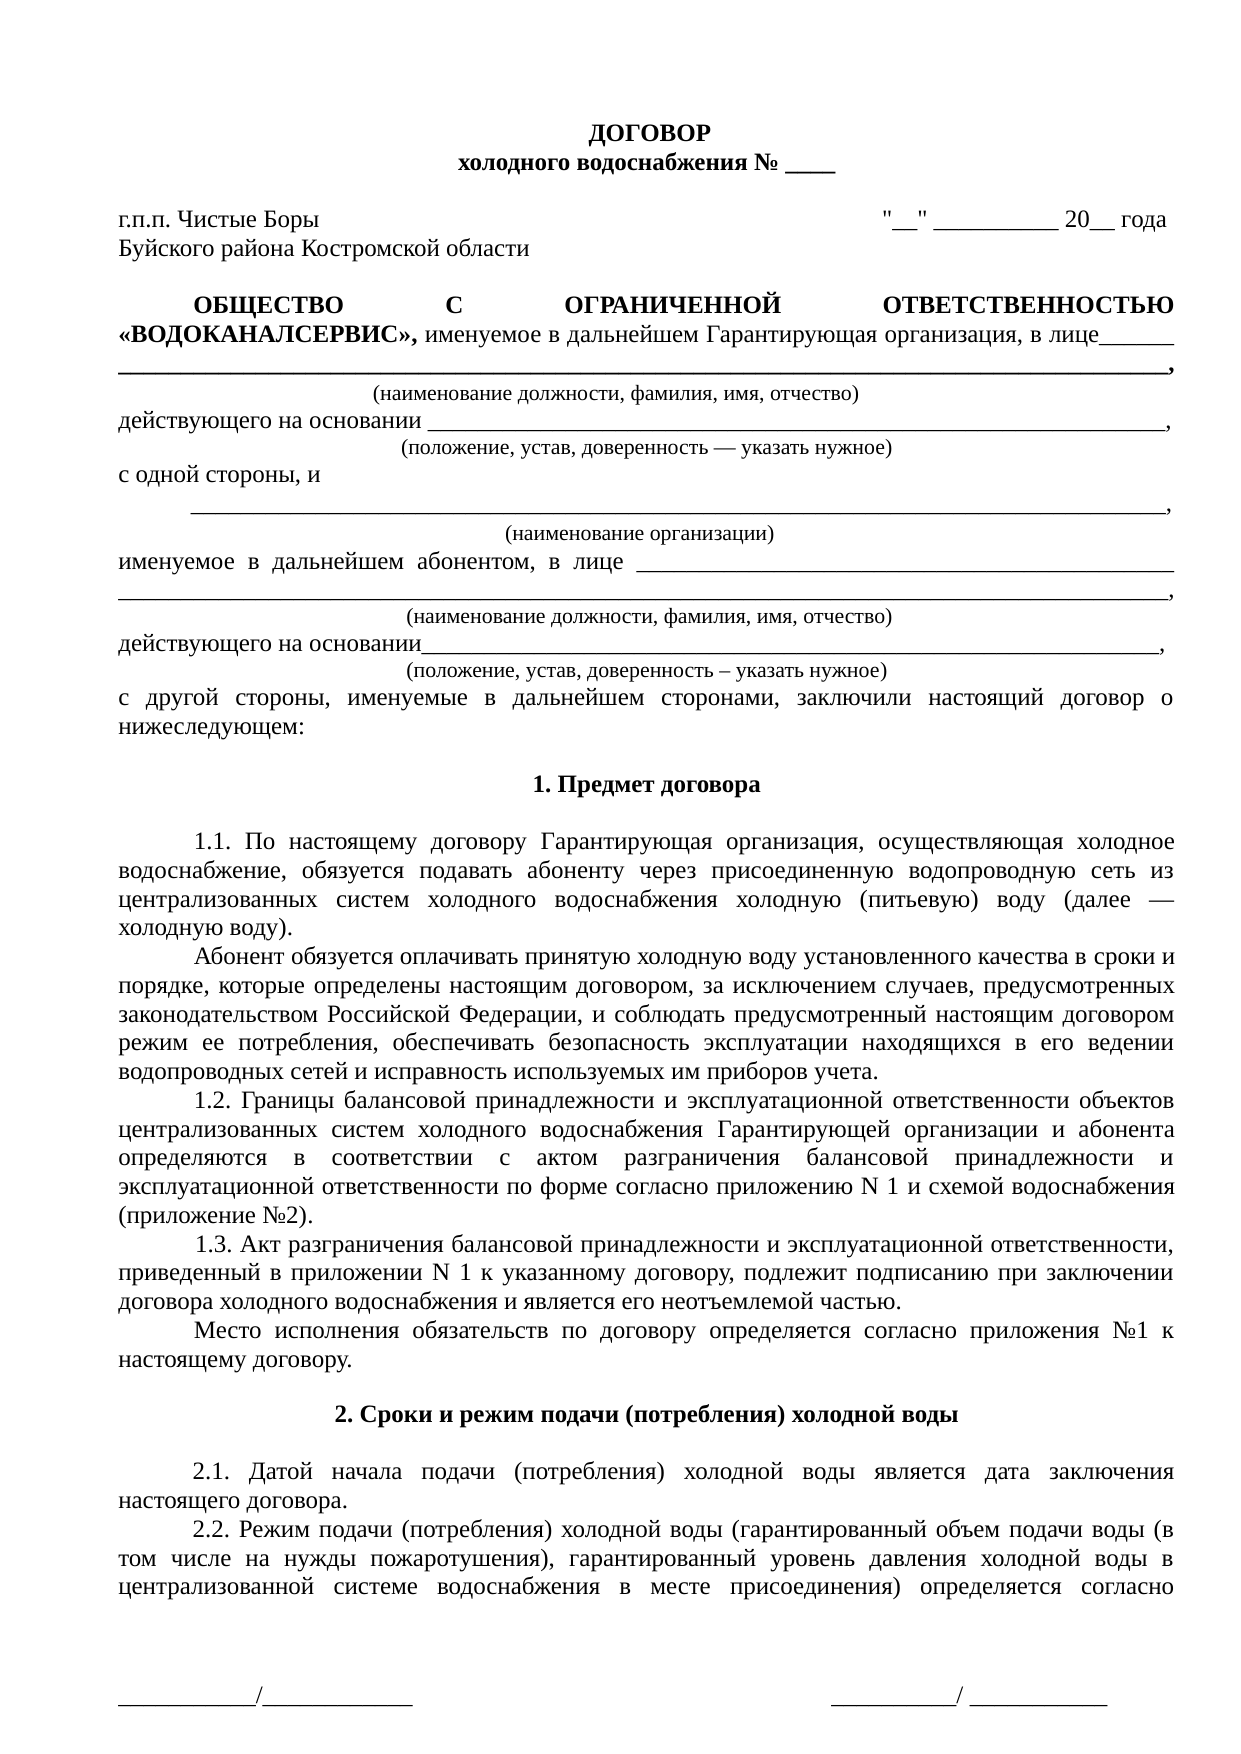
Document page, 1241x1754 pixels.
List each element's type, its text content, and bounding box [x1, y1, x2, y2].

text 1.3. Акт разграничения балансовой принадлежности и эксплуатационной ответственности, приведенный в приложении N 1 к указанному договору, подлежит подписанию при заключении договора холодного водоснабжения и является его неотъемлемой частью. [118, 1229, 1175, 1315]
text 2.1. Датой начала подачи (потребления) холодной воды является дата заключения настоящего договора. [118, 1456, 1175, 1514]
text действующего на основании___________________________________________________________, [118, 628, 1175, 657]
text 1.1. По настоящему договору Гарантирующая организация, осуществляющая холодное водоснабжение, обязуется подавать абоненту через присоединенную водопроводную сеть из централизованных систем холодного водоснабжения холодную (питьевую) воду (далее — холодную воду). [118, 826, 1175, 941]
text 2. Сроки и режим подачи (потребления) холодной воды [118, 1399, 1175, 1428]
text ______________________________________________________________________________, [118, 488, 1175, 517]
text ОБЩЕСТВО С ОГРАНИЧЕННОЙ ОТВЕТСТВЕННОСТЬЮ «ВОДОКАНАЛСЕРВИС», именуемое в дальнейшем Гарантирующая организация, в лице______ ____________________________________________________________________________________, [118, 291, 1175, 377]
text (положение, устав, доверенность – указать нужное) [118, 657, 1175, 682]
text Место исполнения обязательств по договору определяется согласно приложения №1 к настоящему договору. [118, 1315, 1175, 1372]
text с одной стороны, и [118, 459, 1175, 488]
text (положение, устав, доверенность — указать нужное) [118, 434, 1175, 459]
text с другой стороны, именуемые в дальнейшем сторонами, заключили настоящий договор о нижеследующем: [118, 682, 1175, 740]
text действующего на основании ___________________________________________________________, [118, 406, 1175, 434]
text г.п.п. Чистые Боры "__" __________ 20__ года [118, 204, 1175, 233]
text 2.2. Режим подачи (потребления) холодной воды (гарантированный объем подачи воды (в том числе на нужды пожаротушения), гарантированный уровень давления холодной воды в централизованной системе водоснабжения в месте присоединения) определяется согласно [118, 1514, 1175, 1600]
text (наименование должности, фамилия, имя, отчество) [118, 377, 1175, 406]
text холодного водоснабжения № ____ [118, 147, 1175, 176]
text (наименование должности, фамилия, имя, отчество) [118, 603, 1175, 628]
text именуемое в дальнейшем абонентом, в лице ___________________________________________ ____________________________________________________________________________________, [118, 546, 1175, 603]
text (наименование организации) [118, 517, 1175, 546]
text Буйского района Костромской области [118, 233, 1175, 262]
text Абонент обязуется оплачивать принятую холодную воду установленного качества в сроки и порядке, которые определены настоящим договором, за исключением случаев, предусмотренных законодательством Российской Федерации, и соблюдать предусмотренный настоящим договором режим ее потребления, обеспечивать безопасность эксплуатации находящихся в его ведении водопроводных сетей и исправность используемых им приборов учета. [118, 941, 1175, 1085]
text 1. Предмет договора [118, 769, 1175, 797]
text 1.2. Границы балансовой принадлежности и эксплуатационной ответственности объектов централизованных систем холодного водоснабжения Гарантирующей организации и абонента определяются в соответствии с актом разграничения балансовой принадлежности и эксплуатационной ответственности по форме согласно приложению N 1 и схемой водоснабжения (приложение №2). [118, 1085, 1175, 1229]
text ДОГОВОР [118, 118, 1175, 147]
